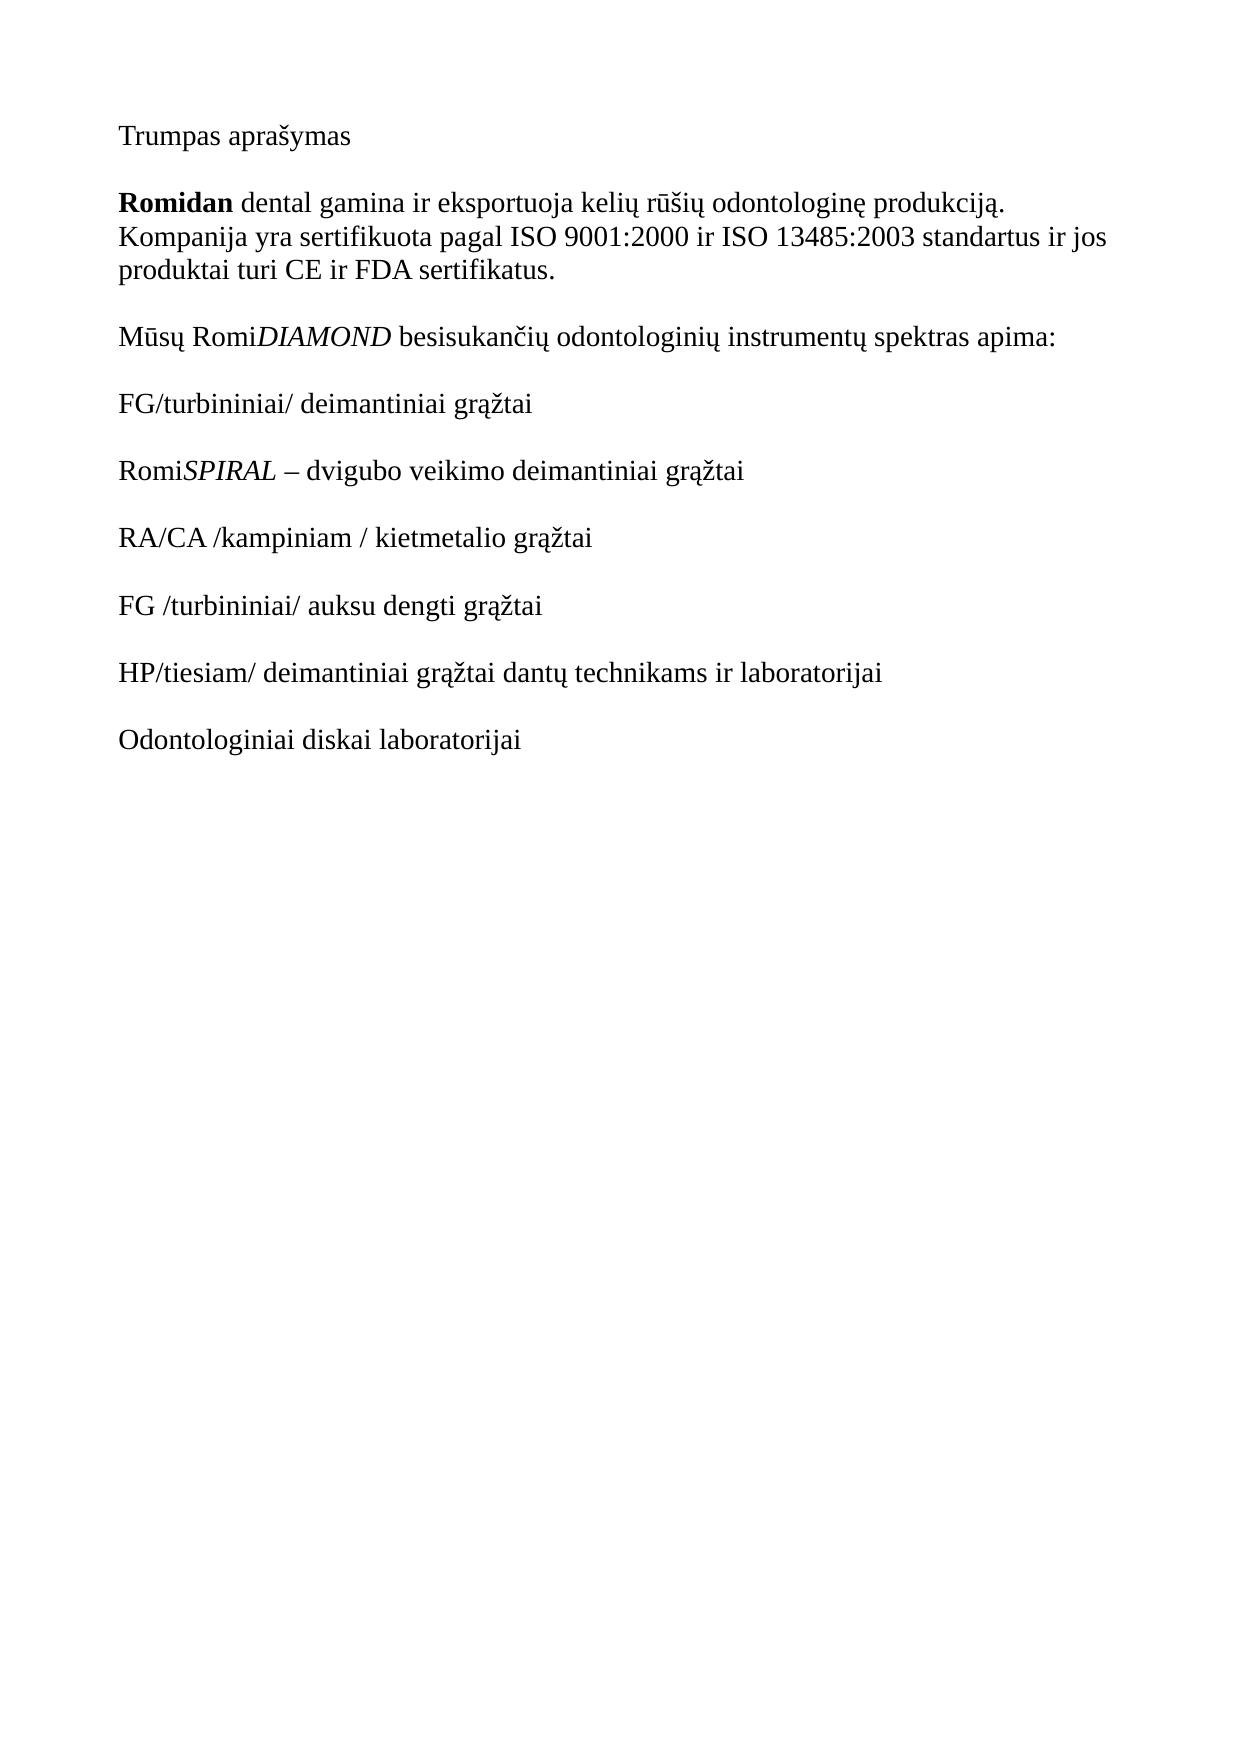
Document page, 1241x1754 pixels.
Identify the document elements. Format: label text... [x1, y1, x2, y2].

text RA/CA /kampiniam / kietmetalio grąžtai [118, 521, 1122, 554]
text Trumpas aprašymas [118, 118, 1122, 152]
text RomiSPIRAL – dvigubo veikimo deimantiniai grąžtai [118, 453, 1122, 487]
text Kompanija yra sertifikuota pagal ISO 9001:2000 ir ISO 13485:2003 standartus ir jos produktai turi CE ir FDA sertifikatus. [118, 219, 1122, 286]
text Romidan dental gamina ir eksportuoja kelių rūšių odontologinę produkciją. [118, 185, 1122, 219]
text FG /turbininiai/ auksu dengti grąžtai [118, 588, 1122, 621]
text Odontologiniai diskai laboratorijai [118, 722, 1122, 755]
text HP/tiesiam/ deimantiniai grąžtai dantų technikams ir laboratorijai [118, 655, 1122, 688]
text Mūsų RomiDIAMOND besisukančių odontologinių instrumentų spektras apima: [118, 319, 1122, 353]
text FG/turbininiai/ deimantiniai grąžtai [118, 386, 1122, 420]
